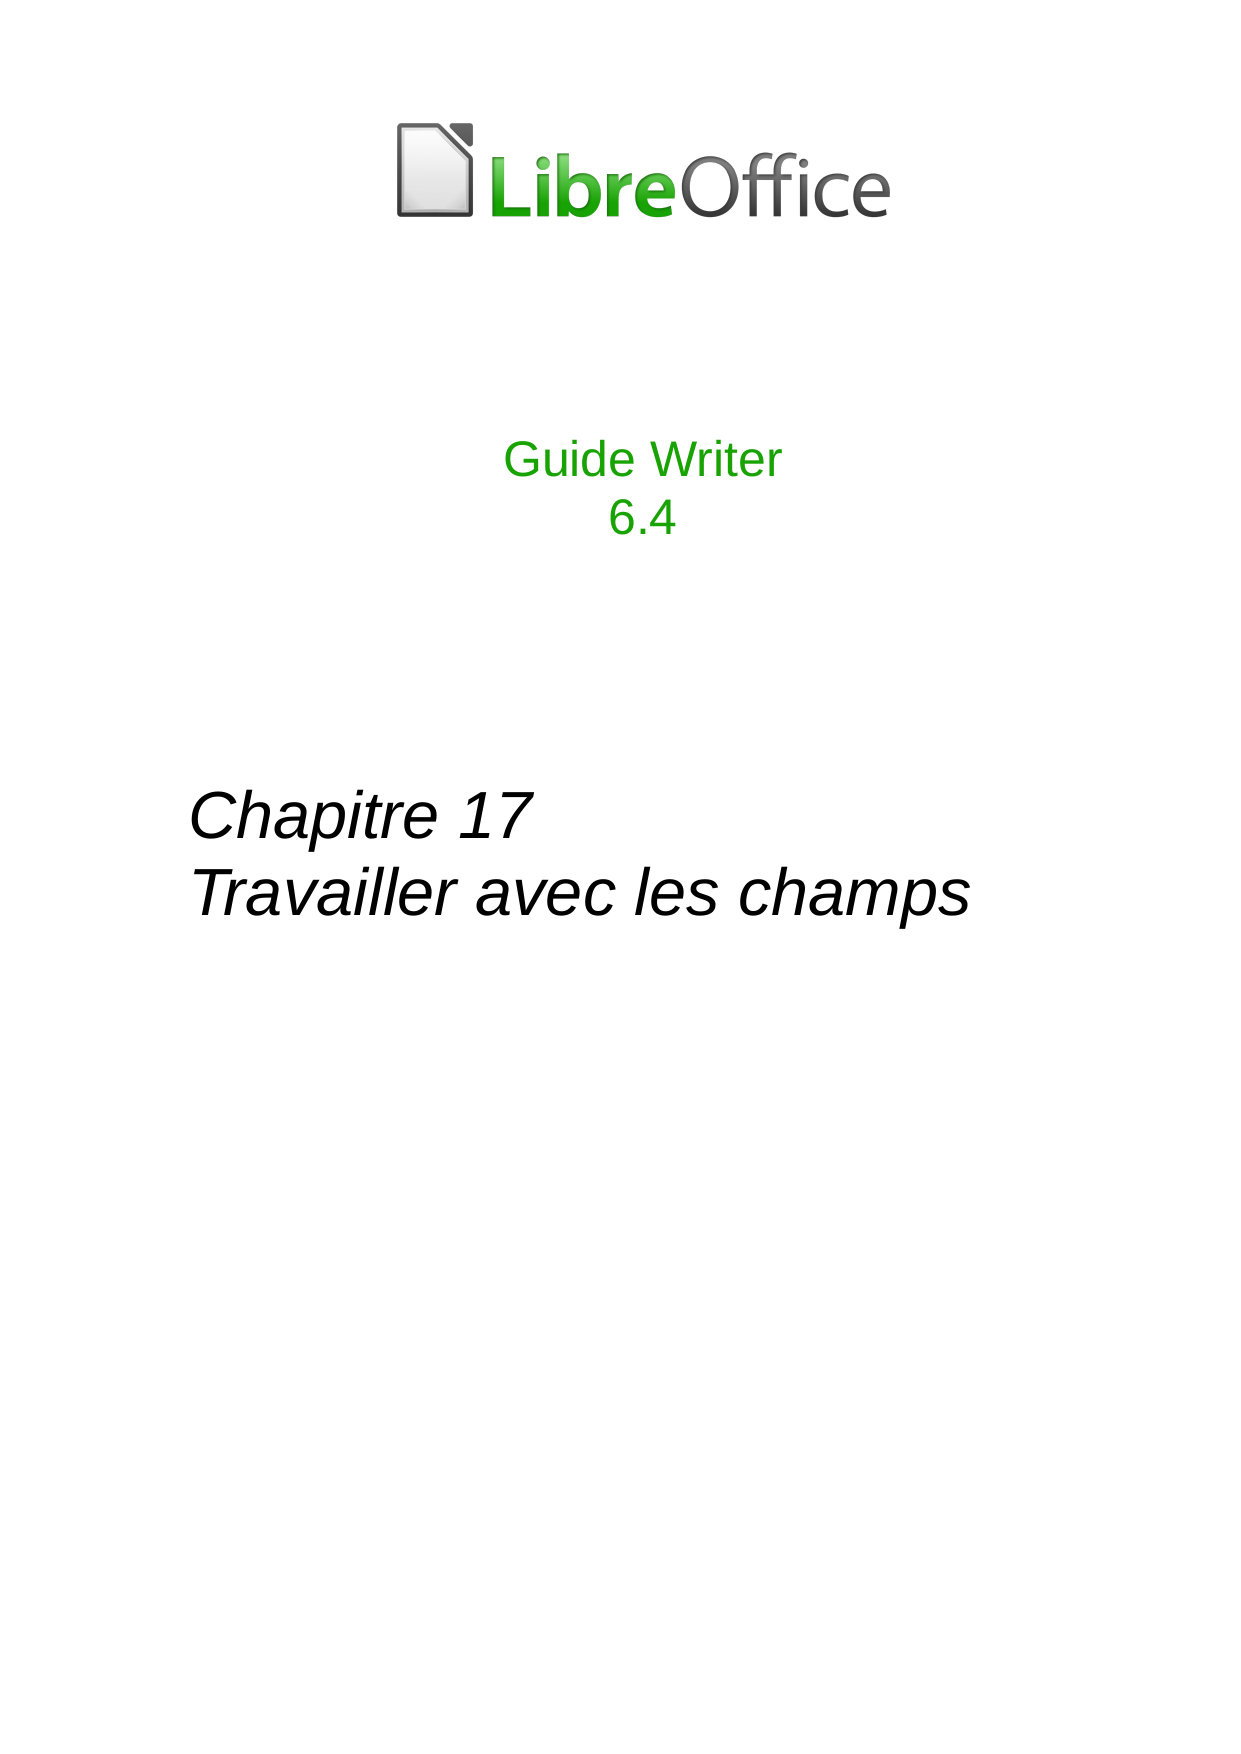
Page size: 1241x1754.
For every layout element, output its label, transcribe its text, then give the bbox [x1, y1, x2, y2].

picture [392, 118, 893, 224]
text Guide Writer 6.4 [188, 430, 1098, 545]
title Chapitre 17 Travailler avec les champs [188, 776, 1098, 929]
